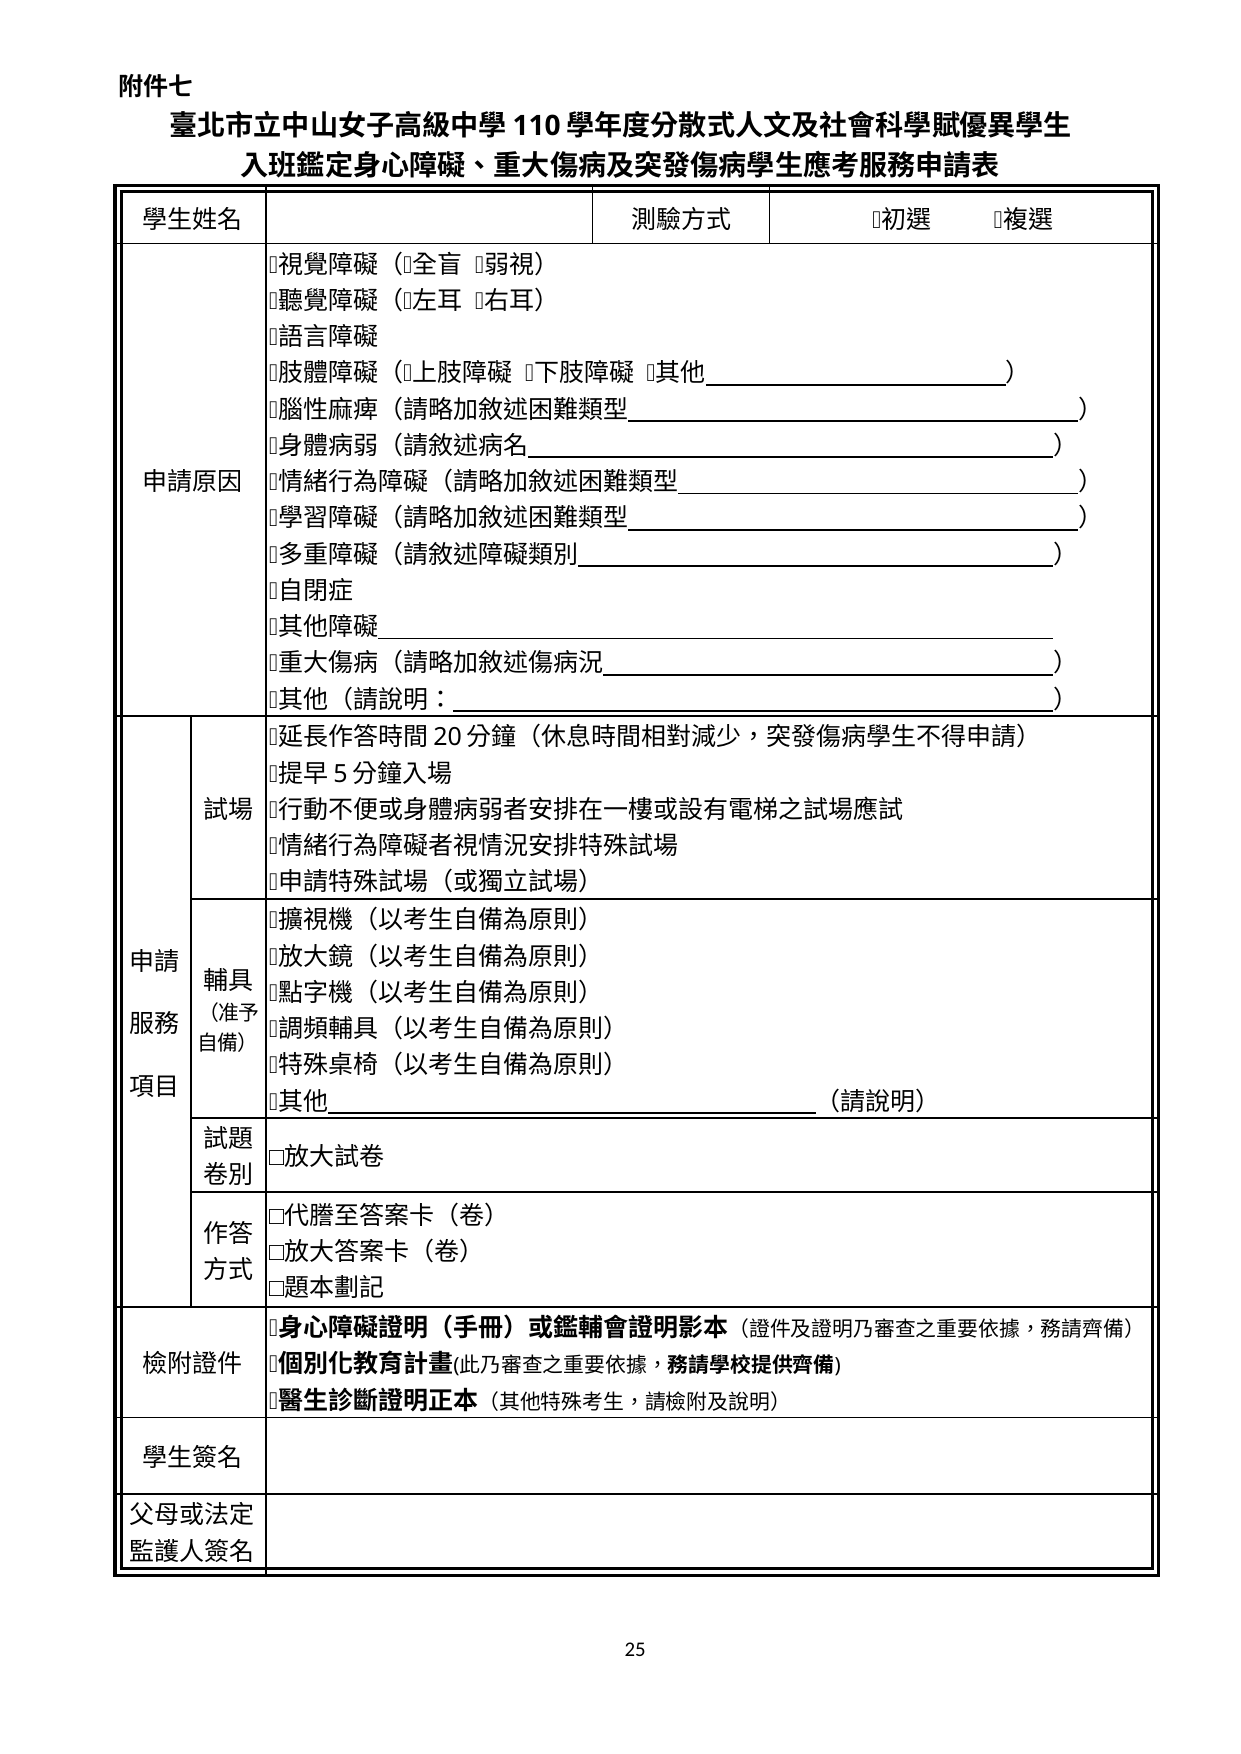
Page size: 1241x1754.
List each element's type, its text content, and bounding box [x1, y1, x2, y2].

table_cell □代謄至答案卡（卷） □放大答案卡（卷） □題本劃記 [267, 1193, 1151, 1306]
table_header [267, 193, 592, 242]
table_cell 擴視機（以考生自備為原則） 放大鏡（以考生自備為原則） 點字機（以考生自備為原則） 調頻輔具（以考生自備為原則） 特殊桌椅（以考生自備為原則） 其他 （請說明） [267, 900, 1151, 1117]
table_cell [267, 1418, 1151, 1493]
table_cell 輔具 （准予自備） [192, 900, 265, 1117]
table_cell 延長作答時間20分鐘（休息時間相對減少，突發傷病學生不得申請） 提早5分鐘入場 行動不便或身體病弱者安排在一樓或設有電梯之試場應試 情緒行為障礙者視情況安排特殊試場 申請特殊試場（或獨立試場） [267, 717, 1151, 898]
table_cell [267, 1495, 1151, 1567]
table_header 初選 複選 [770, 187, 1155, 242]
table_header 測驗方式 [593, 193, 769, 242]
text 入班鑑定身心障礙、重大傷病及突發傷病學生應考服務申請表 [118, 143, 1122, 184]
table_cell 身心障礙證明（手冊）或鑑輔會證明影本（證件及證明乃審查之重要依據，務請齊備） 個別化教育計畫(此乃審查之重要依據，務請學校提供齊備) 醫生診斷證明正本（其他特殊考生，請檢附及說明） [267, 1308, 1151, 1416]
table_cell 作答方式 [192, 1193, 265, 1306]
table_cell 檢附證件 [123, 1308, 265, 1416]
table_cell 申請 服務 項目 [123, 717, 190, 1306]
table_cell 學生簽名 [123, 1418, 265, 1493]
text 臺北市立中山女子高級中學110學年度分散式人文及社會科學賦優異學生 [118, 102, 1122, 143]
text 附件七 [118, 66, 1122, 102]
table_cell 視覺障礙（全盲 弱視） 聽覺障礙（左耳 右耳） 語言障礙 肢體障礙（上肢障礙 下肢障礙 其他 ） 腦性麻痺（請略加敘述困難類型 ） 身體病弱（請敘述病名 ） 情緒行為障礙（請略加敘述困難類型 ） 學習障礙（請略加敘述困難類型 ） 多重障礙（請敘述障礙類別 ） 自閉症 其他障礙 重大傷病（請略加敘述傷病況 ） 其他（請說明： ） [267, 244, 1151, 715]
table_cell 試場 [192, 717, 265, 898]
table_cell 試題卷別 [192, 1119, 265, 1191]
table_cell 父母或法定 監護人簽名 [123, 1495, 265, 1567]
table_cell 申請原因 [123, 244, 265, 715]
table_cell □放大試卷 [267, 1119, 1151, 1191]
table_header 學生姓名 [118, 187, 265, 242]
